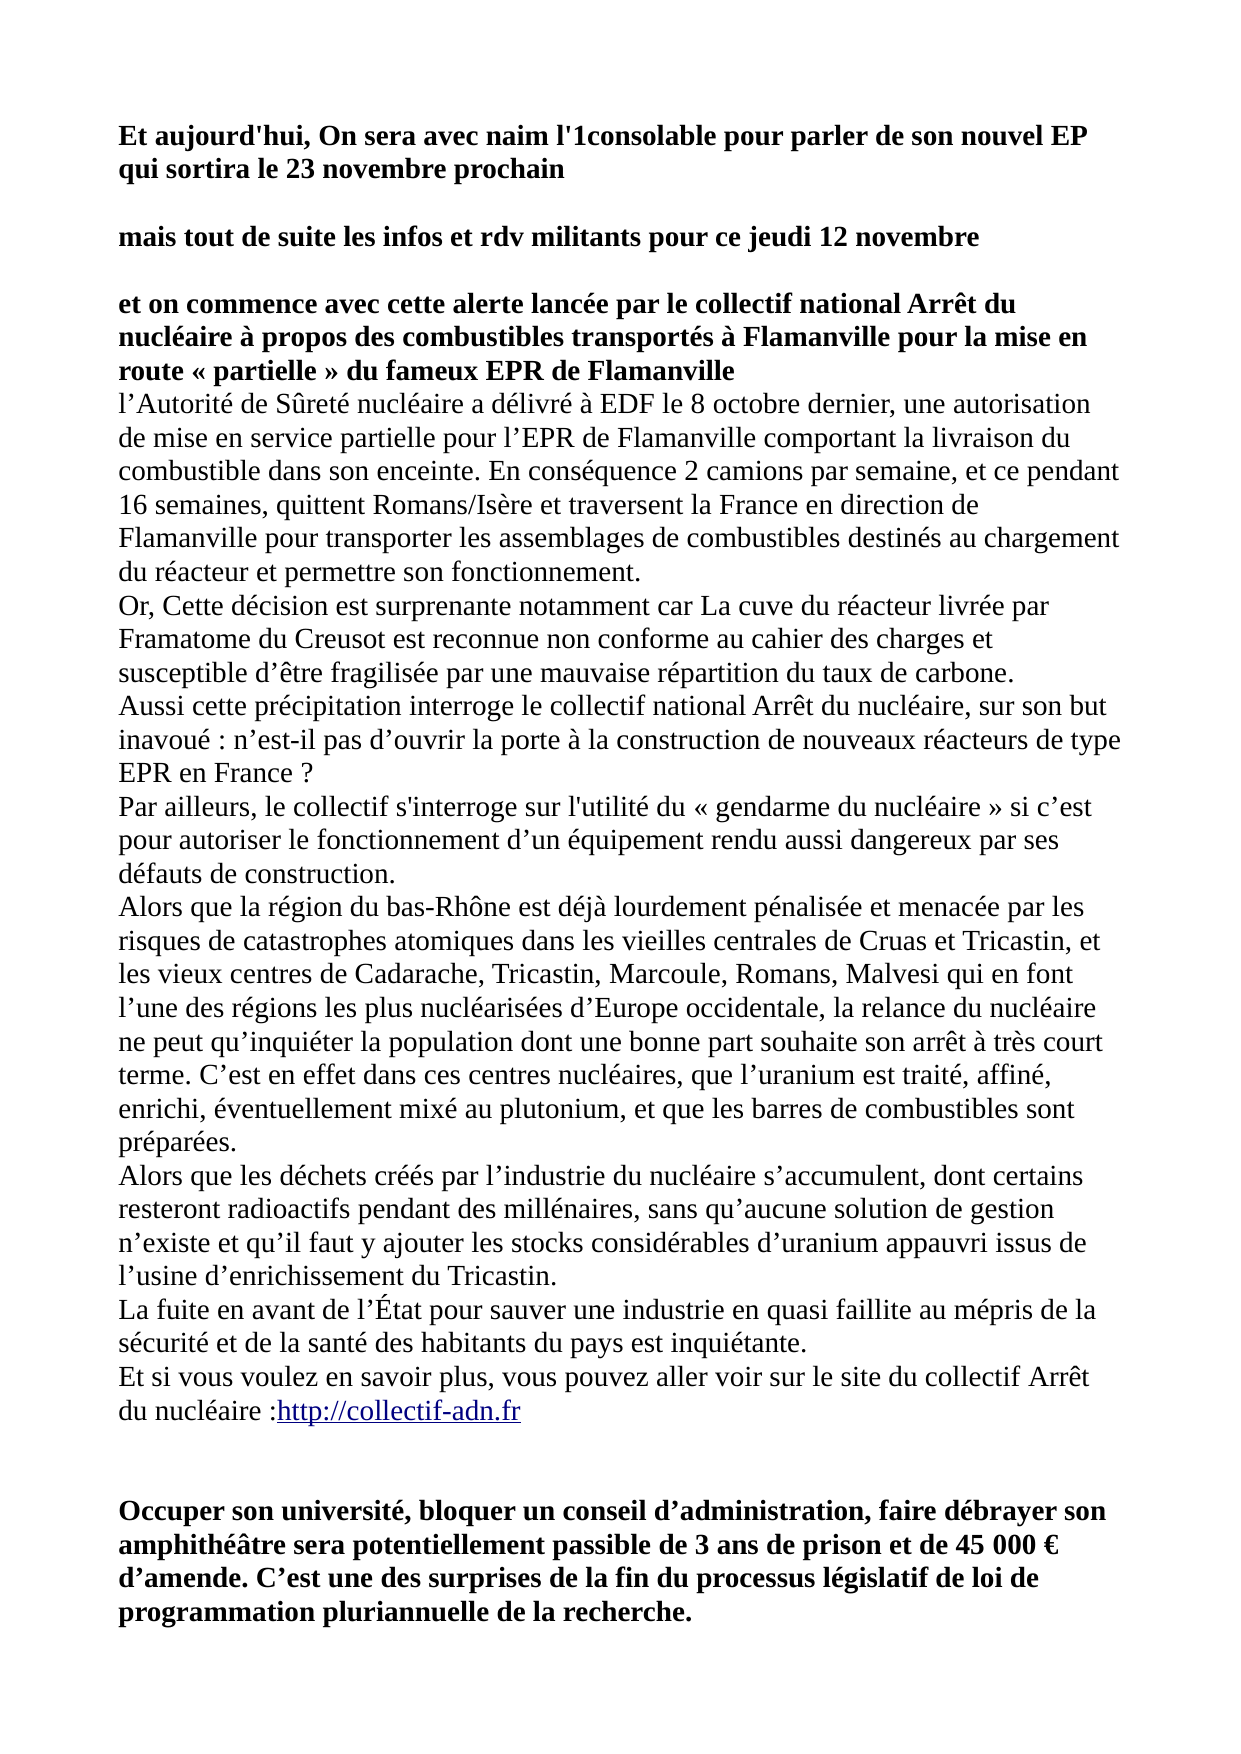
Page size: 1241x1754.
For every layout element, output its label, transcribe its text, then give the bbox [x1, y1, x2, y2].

text Aussi cette précipitation interroge le collectif national Arrêt du nucléaire, sur son but inavoué : n’est-il pas d’ouvrir la porte à la construction de nouveaux réacteurs de type EPR en France ? Par ailleurs, le collectif s'interroge sur l'utilité du « gendarme du nucléaire » si c’est pour autoriser le fonctionnement d’un équipement rendu aussi dangereux par ses défauts de construction. [118, 688, 1122, 889]
text Or, Cette décision est surprenante notamment car La cuve du réacteur livrée par Framatome du Creusot est reconnue non conforme au cahier des charges et susceptible d’être fragilisée par une mauvaise répartition du taux de carbone. [118, 588, 1122, 688]
text Occuper son université, bloquer un conseil d’administration, faire débrayer son amphithéâtre sera potentiellement passible de 3 ans de prison et de 45 000 € d’amende. C’est une des surprises de la fin du processus législatif de loi de programmation pluriannuelle de la recherche. [118, 1493, 1122, 1627]
text Alors que la région du bas-Rhône est déjà lourdement pénalisée et menacée par les risques de catastrophes atomiques dans les vieilles centrales de Cruas et Tricastin, et les vieux centres de Cadarache, Tricastin, Marcoule, Romans, Malvesi qui en font l’une des régions les plus nucléarisées d’Europe occidentale, la relance du nucléaire ne peut qu’inquiéter la population dont une bonne part souhaite son arrêt à très court terme. C’est en effet dans ces centres nucléaires, que l’uranium est traité, affiné, enrichi, éventuellement mixé au plutonium, et que les barres de combustibles sont préparées. [118, 889, 1122, 1158]
text l’Autorité de Sûreté nucléaire a délivré à EDF le 8 octobre dernier, une autorisation de mise en service partielle pour l’EPR de Flamanville comportant la livraison du combustible dans son enceinte. En conséquence 2 camions par semaine, et ce pendant 16 semaines, quittent Romans/Isère et traversent la France en direction de Flamanville pour transporter les assemblages de combustibles destinés au chargement du réacteur et permettre son fonctionnement. [118, 386, 1122, 588]
text Et si vous voulez en savoir plus, vous pouvez aller voir sur le site du collectif Arrêt du nucléaire :http://collectif-adn.fr [118, 1359, 1122, 1426]
text et on commence avec cette alerte lancée par le collectif national Arrêt du nucléaire à propos des combustibles transportés à Flamanville pour la mise en route « partielle » du fameux EPR de Flamanville [118, 286, 1122, 386]
text mais tout de suite les infos et rdv militants pour ce jeudi 12 novembre [118, 219, 1122, 252]
text Et aujourd'hui, On sera avec naim l'1consolable pour parler de son nouvel EP qui sortira le 23 novembre prochain [118, 118, 1122, 185]
text Alors que les déchets créés par l’industrie du nucléaire s’accumulent, dont certains resteront radioactifs pendant des millénaires, sans qu’aucune solution de gestion n’existe et qu’il faut y ajouter les stocks considérables d’uranium appauvri issus de l’usine d’enrichissement du Tricastin. [118, 1158, 1122, 1292]
text La fuite en avant de l’État pour sauver une industrie en quasi faillite au mépris de la sécurité et de la santé des habitants du pays est inquiétante. [118, 1292, 1122, 1359]
